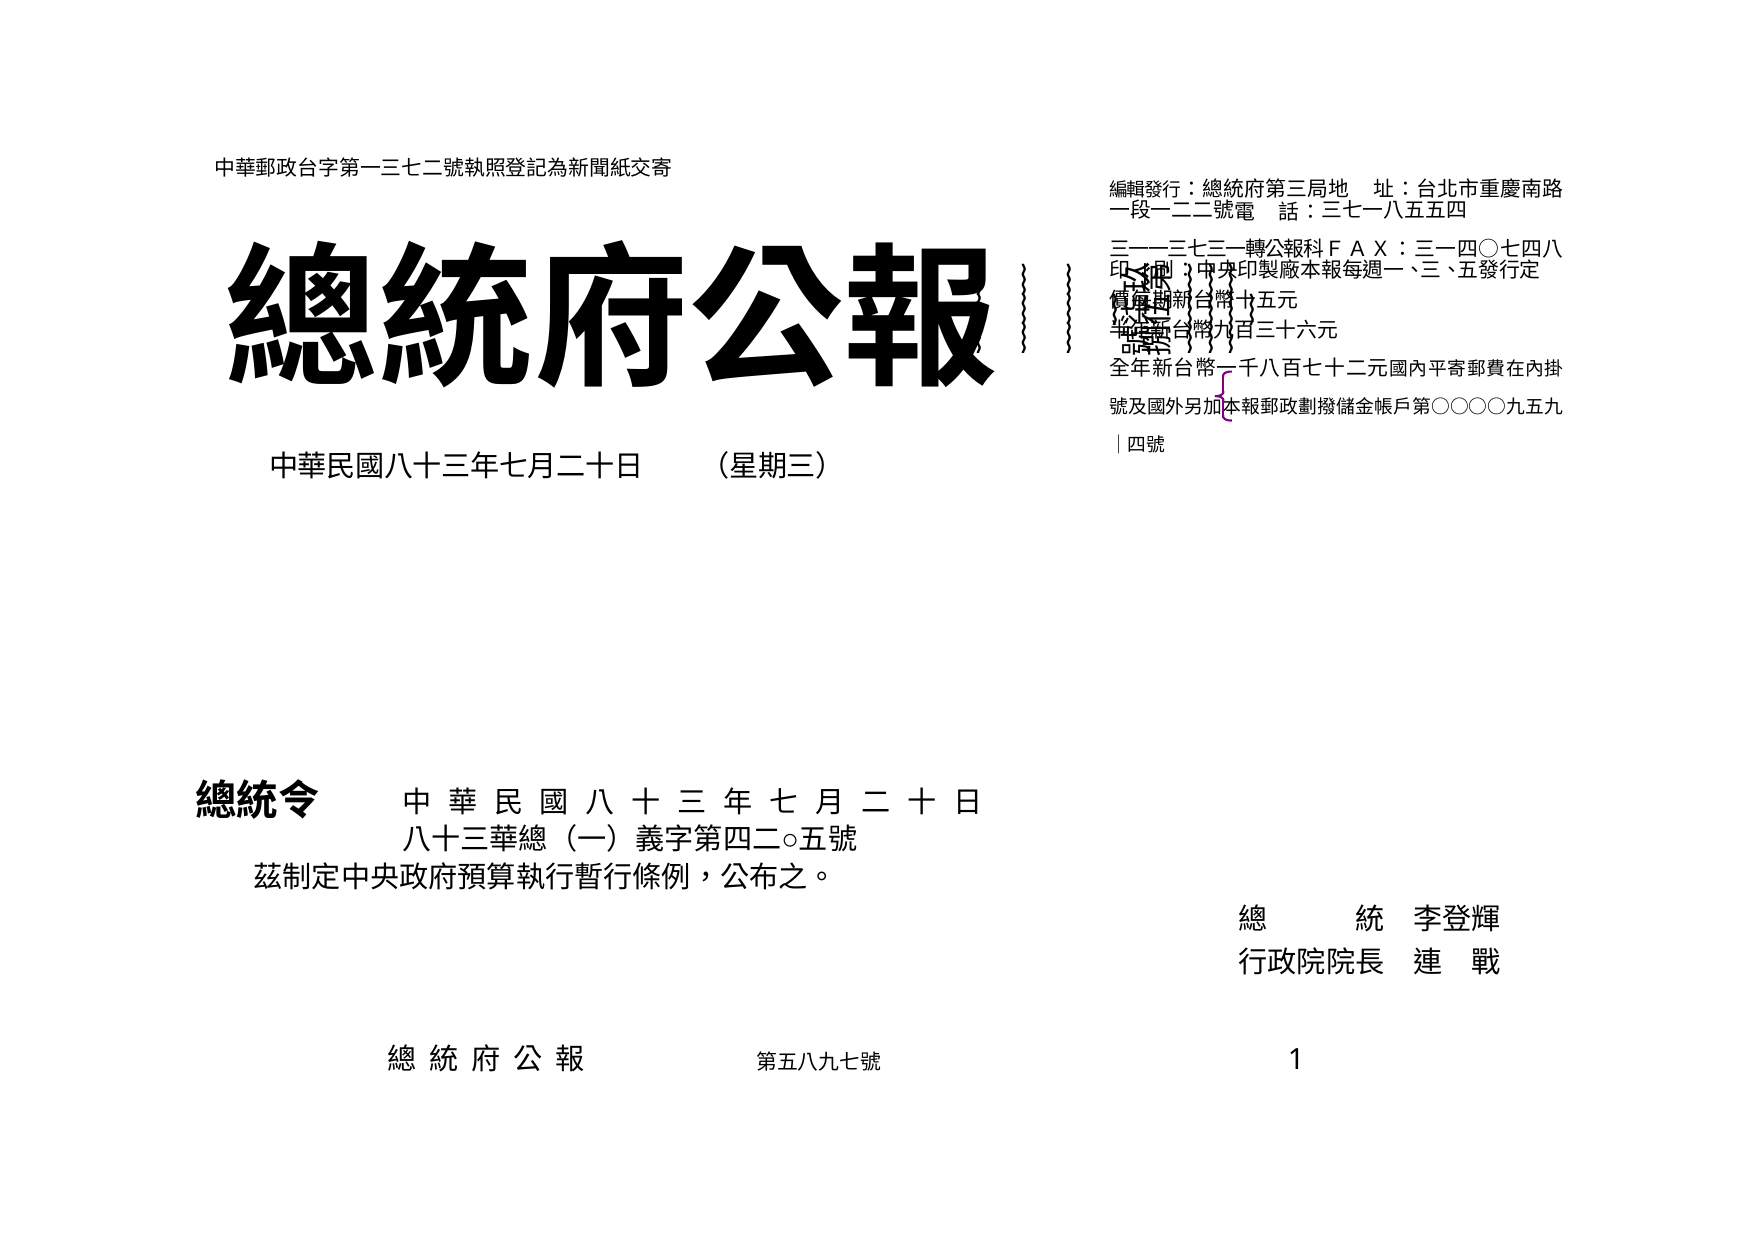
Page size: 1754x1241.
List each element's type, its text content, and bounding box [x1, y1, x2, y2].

text 茲制定中央政府預算執行暫行條例，公布之。 [195, 857, 1559, 894]
text 總 統 李登輝 [195, 899, 1501, 937]
text 行政院院長 連 戰 [195, 942, 1501, 979]
table_header 中華民國八十三年七月二十日 八十三華總（一）義字第四二○五號 [399, 502, 986, 857]
table_header 總統令 [192, 502, 399, 857]
